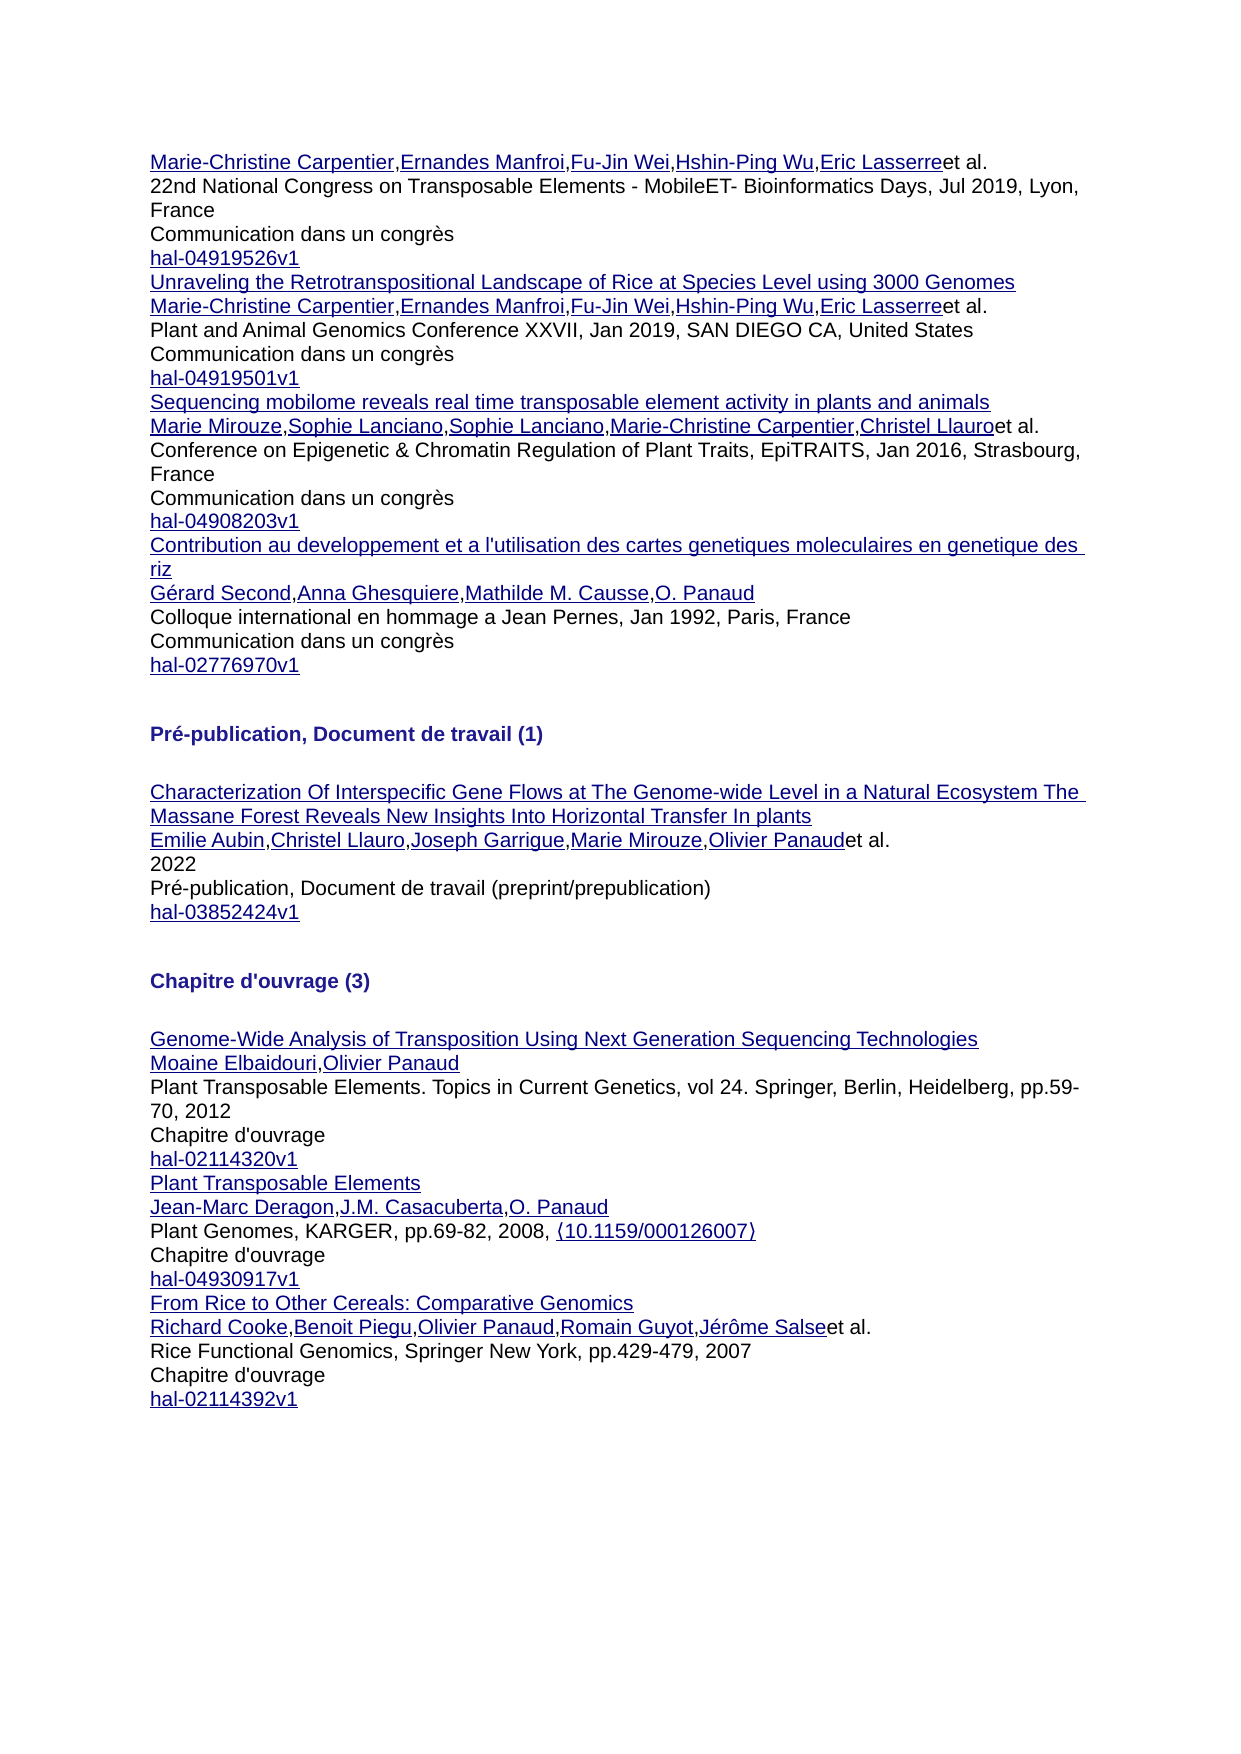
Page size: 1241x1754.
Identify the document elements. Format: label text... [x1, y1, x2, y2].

table_cell From Rice to Other Cereals: Comparative Genomics Richard Cooke,Benoit Piegu,Olivier Panaud,Romain Guyot,Jérôme Salseet al. Rice Functional Genomics, Springer New York, pp.429-479, 2007 Chapitre d'ouvrage hal-02114392v1 [150, 1291, 1090, 1410]
table_cell Unraveling the Retrotranspositional Landscape of Rice at Species Level using 3000 Genomes Marie-Christine Carpentier,Ernandes Manfroi,Fu-Jin Wei,Hshin-Ping Wu,Eric Lasserreet al. Plant and Animal Genomics Conference XXVII, Jan 2019, SAN DIEGO CA, United States Communication dans un congrès hal-04919501v1 [150, 270, 1090, 389]
subtitle Chapitre d'ouvrage (3) [150, 969, 1090, 993]
table_header Characterization Of Interspecific Gene Flows at The Genome-wide Level in a Natural Ecosystem The Massane Forest Reveals New Insights Into Horizontal Transfer In plants Emilie Aubin,Christel Llauro,Joseph Garrigue,Marie Mirouze,Olivier Panaudet al. 2022 Pré-publication, Document de travail (preprint/prepublication) hal-03852424v1 [150, 780, 1090, 924]
table_cell Plant Transposable Elements Jean-Marc Deragon,J.M. Casacuberta,O. Panaud Plant Genomes, KARGER, pp.69-82, 2008, ⟨10.1159/000126007⟩ Chapitre d'ouvrage hal-04930917v1 [150, 1171, 1090, 1291]
table_cell Sequencing mobilome reveals real time transposable element activity in plants and animals Marie Mirouze,Sophie Lanciano,Sophie Lanciano,Marie-Christine Carpentier,Christel Llauroet al. Conference on Epigenetic & Chromatin Regulation of Plant Traits, EpiTRAITS, Jan 2016, Strasbourg, France Communication dans un congrès hal-04908203v1 [150, 390, 1090, 533]
table_cell Contribution au developpement et a l'utilisation des cartes genetiques moleculaires en genetique des riz Gérard Second,Anna Ghesquiere,Mathilde M. Causse,O. Panaud Colloque international en hommage a Jean Pernes, Jan 1992, Paris, France Communication dans un congrès hal-02776970v1 [150, 533, 1090, 677]
table_cell Marie-Christine Carpentier,Ernandes Manfroi,Fu-Jin Wei,Hshin-Ping Wu,Eric Lasserreet al. 22nd National Congress on Transposable Elements - MobileET- Bioinformatics Days, Jul 2019, Lyon, France Communication dans un congrès hal-04919526v1 [150, 150, 1090, 270]
subtitle Pré-publication, Document de travail (1) [150, 722, 1090, 746]
table_header Genome-Wide Analysis of Transposition Using Next Generation Sequencing Technologies Moaine Elbaidouri,Olivier Panaud Plant Transposable Elements. Topics in Current Genetics, vol 24. Springer, Berlin, Heidelberg, pp.59-70, 2012 Chapitre d'ouvrage hal-02114320v1 [150, 1027, 1090, 1171]
